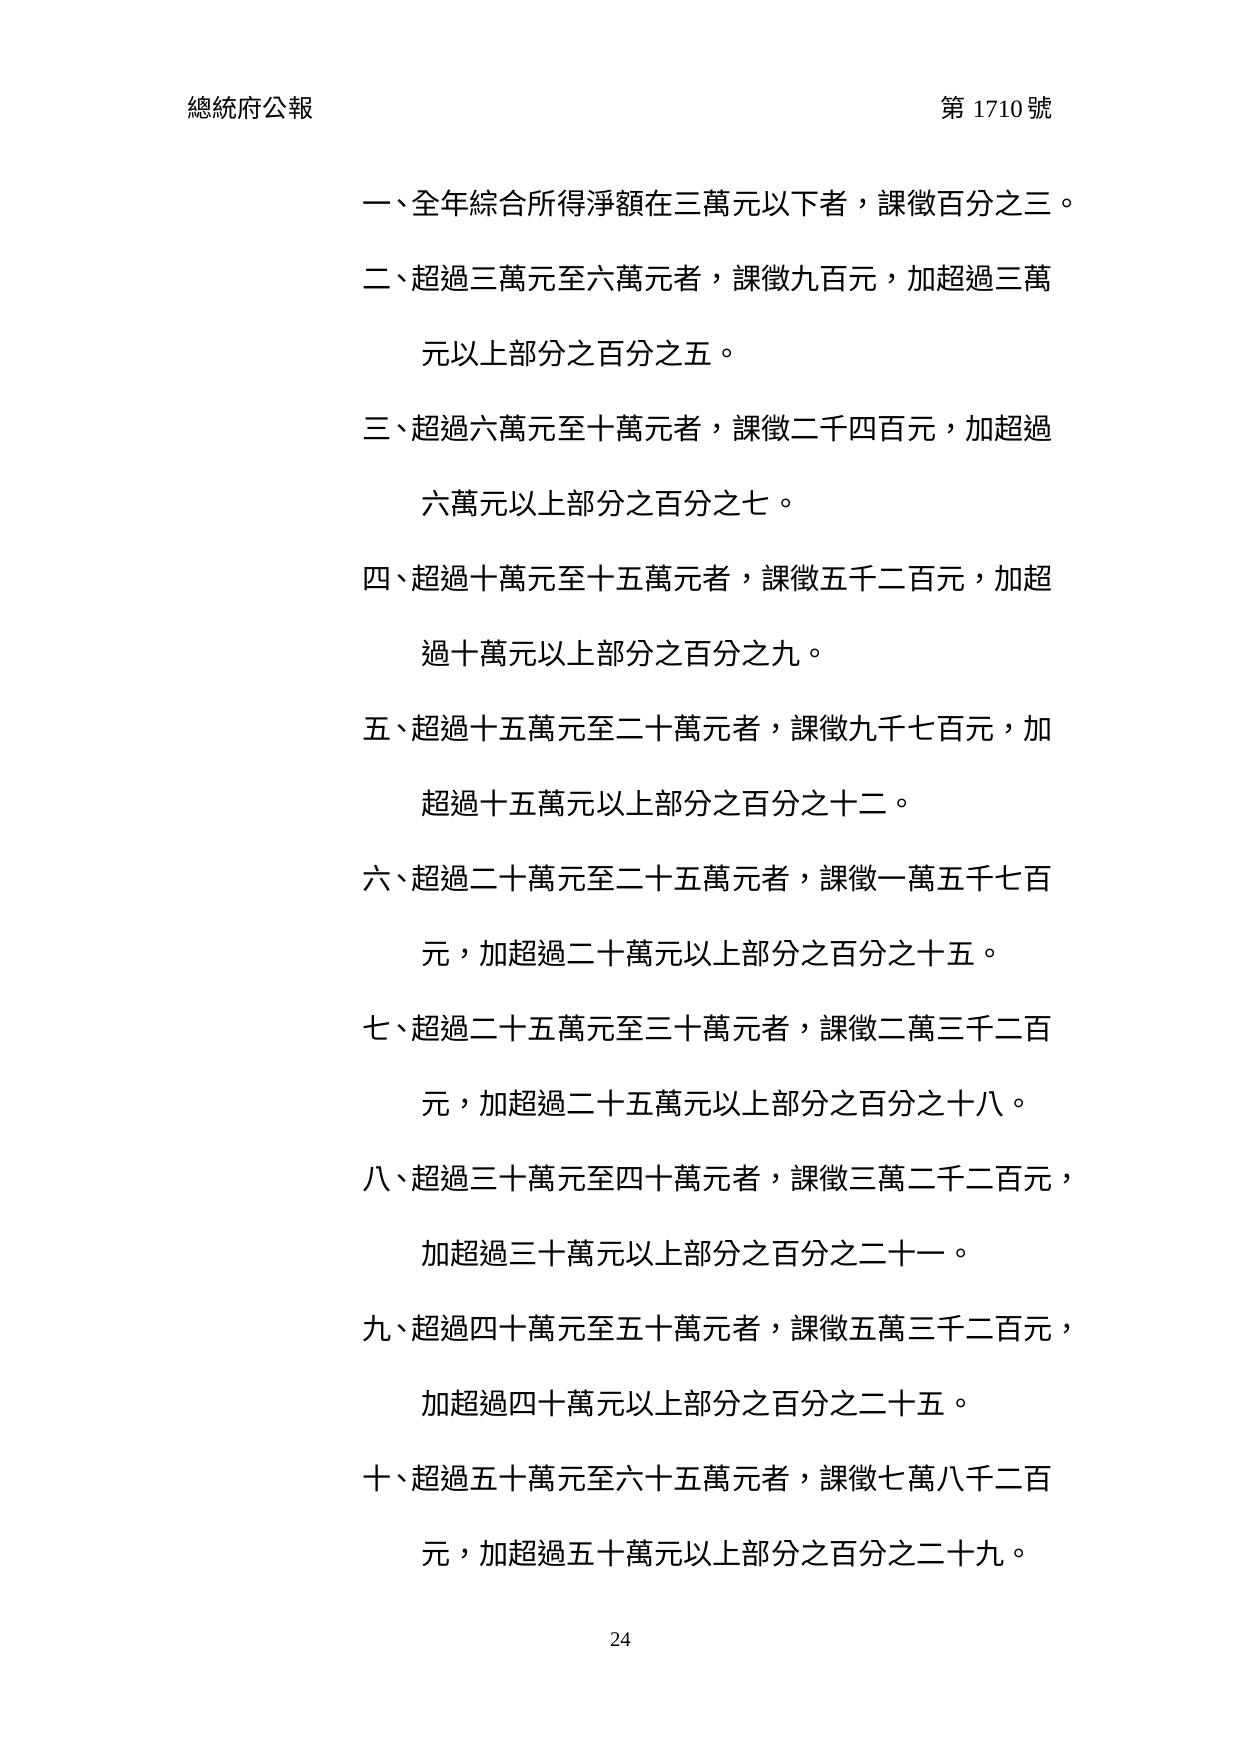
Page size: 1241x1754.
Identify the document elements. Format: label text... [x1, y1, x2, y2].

text 二、超過三萬元至六萬元者，課徵九百元，加超過三萬元以上部分之百分之五。 [362, 239, 1053, 389]
text 六、超過二十萬元至二十五萬元者，課徵一萬五千七百元，加超過二十萬元以上部分之百分之十五。 [362, 839, 1053, 989]
text 十、超過五十萬元至六十五萬元者，課徵七萬八千二百元，加超過五十萬元以上部分之百分之二十九。 [362, 1439, 1053, 1589]
text 七、超過二十五萬元至三十萬元者，課徵二萬三千二百元，加超過二十五萬元以上部分之百分之十八。 [362, 989, 1053, 1139]
text 一、全年綜合所得淨額在三萬元以下者，課徵百分之三。 [362, 164, 1053, 239]
text 八、超過三十萬元至四十萬元者，課徵三萬二千二百元，加超過三十萬元以上部分之百分之二十一。 [362, 1139, 1053, 1289]
text 五、超過十五萬元至二十萬元者，課徵九千七百元，加超過十五萬元以上部分之百分之十二。 [362, 689, 1053, 839]
text 四、超過十萬元至十五萬元者，課徵五千二百元，加超過十萬元以上部分之百分之九。 [362, 539, 1053, 689]
text 三、超過六萬元至十萬元者，課徵二千四百元，加超過六萬元以上部分之百分之七。 [362, 389, 1053, 539]
text 九、超過四十萬元至五十萬元者，課徵五萬三千二百元，加超過四十萬元以上部分之百分之二十五。 [362, 1289, 1053, 1439]
